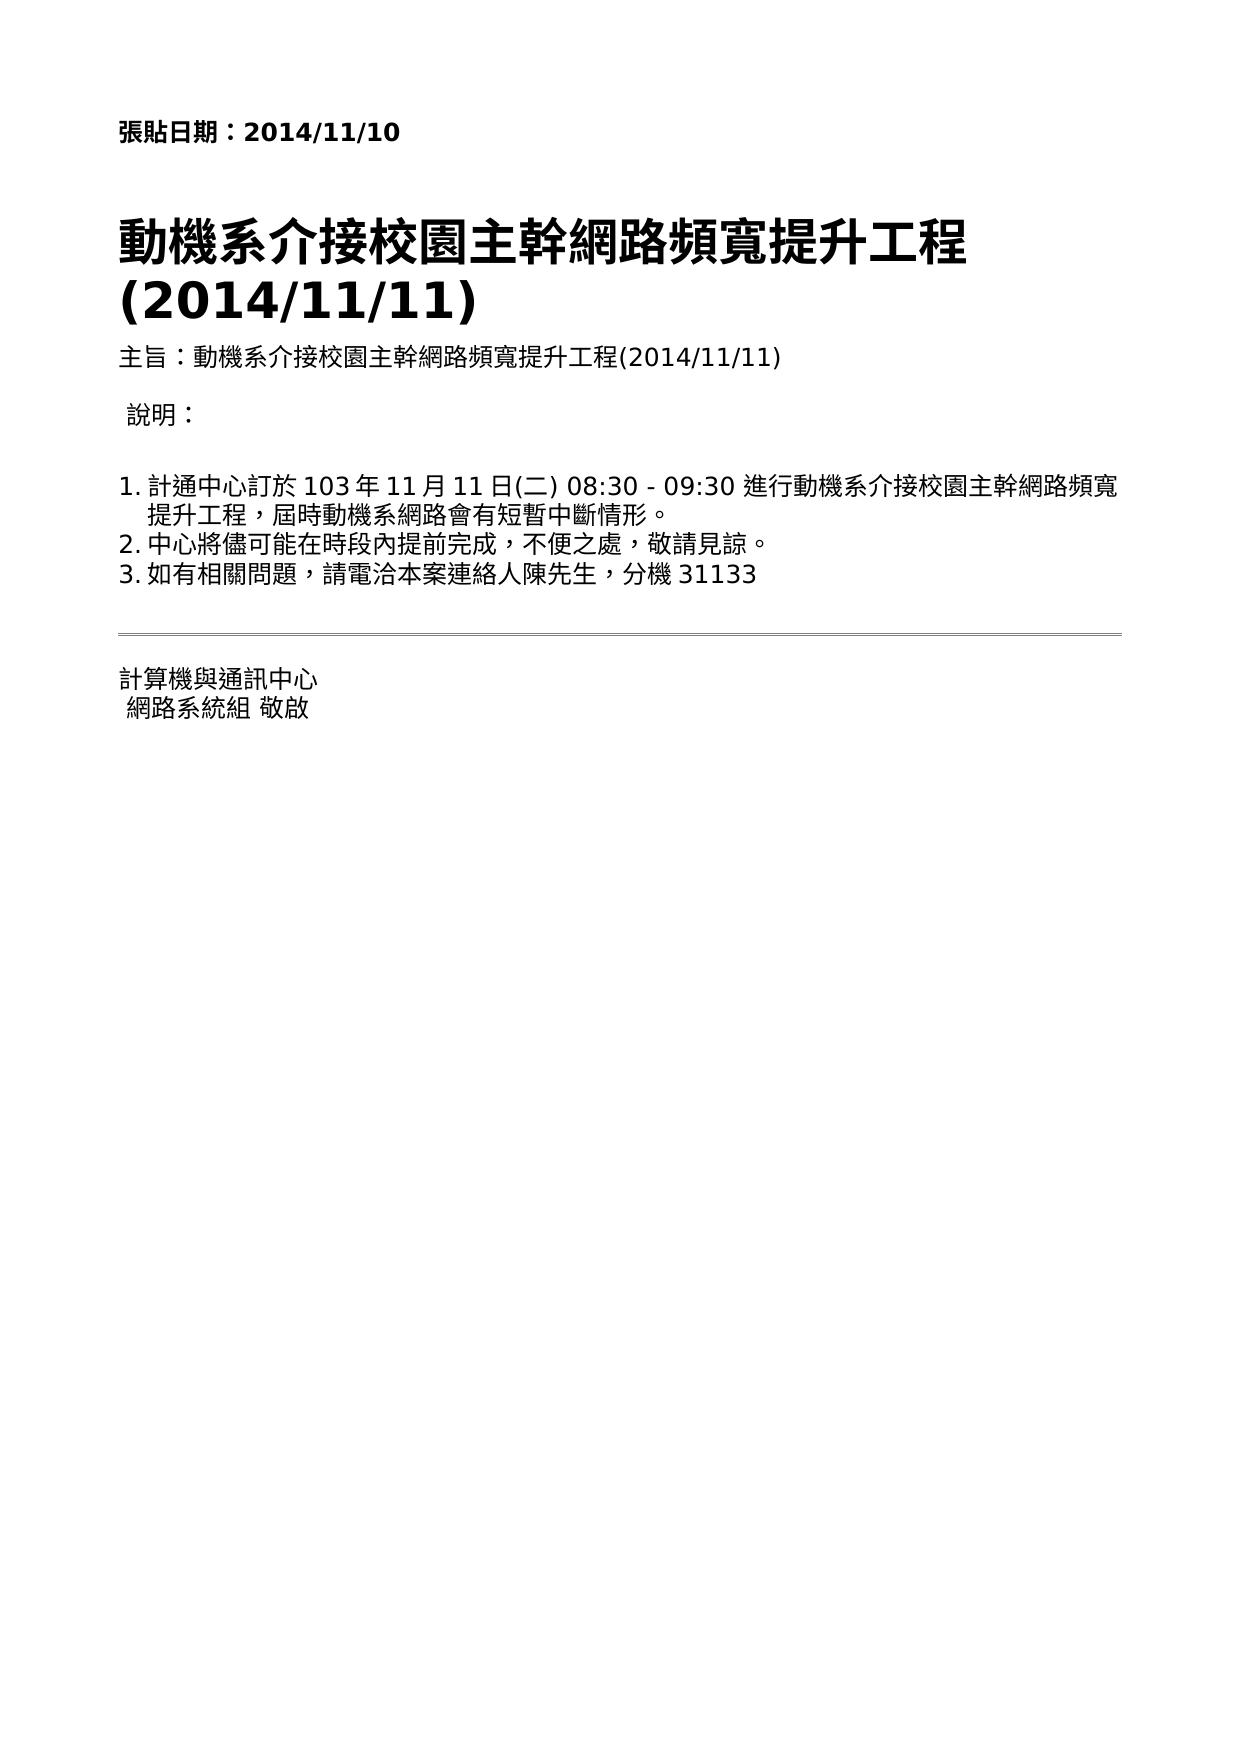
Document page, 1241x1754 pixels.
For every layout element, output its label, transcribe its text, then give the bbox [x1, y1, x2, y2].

text 張貼日期：2014/11/10 [118, 118, 1122, 176]
list 中心將儘可能在時段內提前完成，不便之處，敬請見諒。 [118, 531, 1122, 560]
subtitle 動機系介接校園主幹網路頻寬提升工程(2014/11/11) [118, 214, 1122, 330]
text 計算機與通訊中心 網路系統組 敬啟 [118, 665, 1122, 723]
text 主旨：動機系介接校園主幹網路頻寬提升工程(2014/11/11) 說明： [118, 343, 1122, 430]
list 計通中心訂於103年11月11日(二) 08:30 - 09:30 進行動機系介接校園主幹網路頻寬提升工程，屆時動機系網路會有短暫中斷情形。 [118, 472, 1122, 531]
list 如有相關問題，請電洽本案連絡人陳先生，分機31133 [118, 560, 1122, 589]
